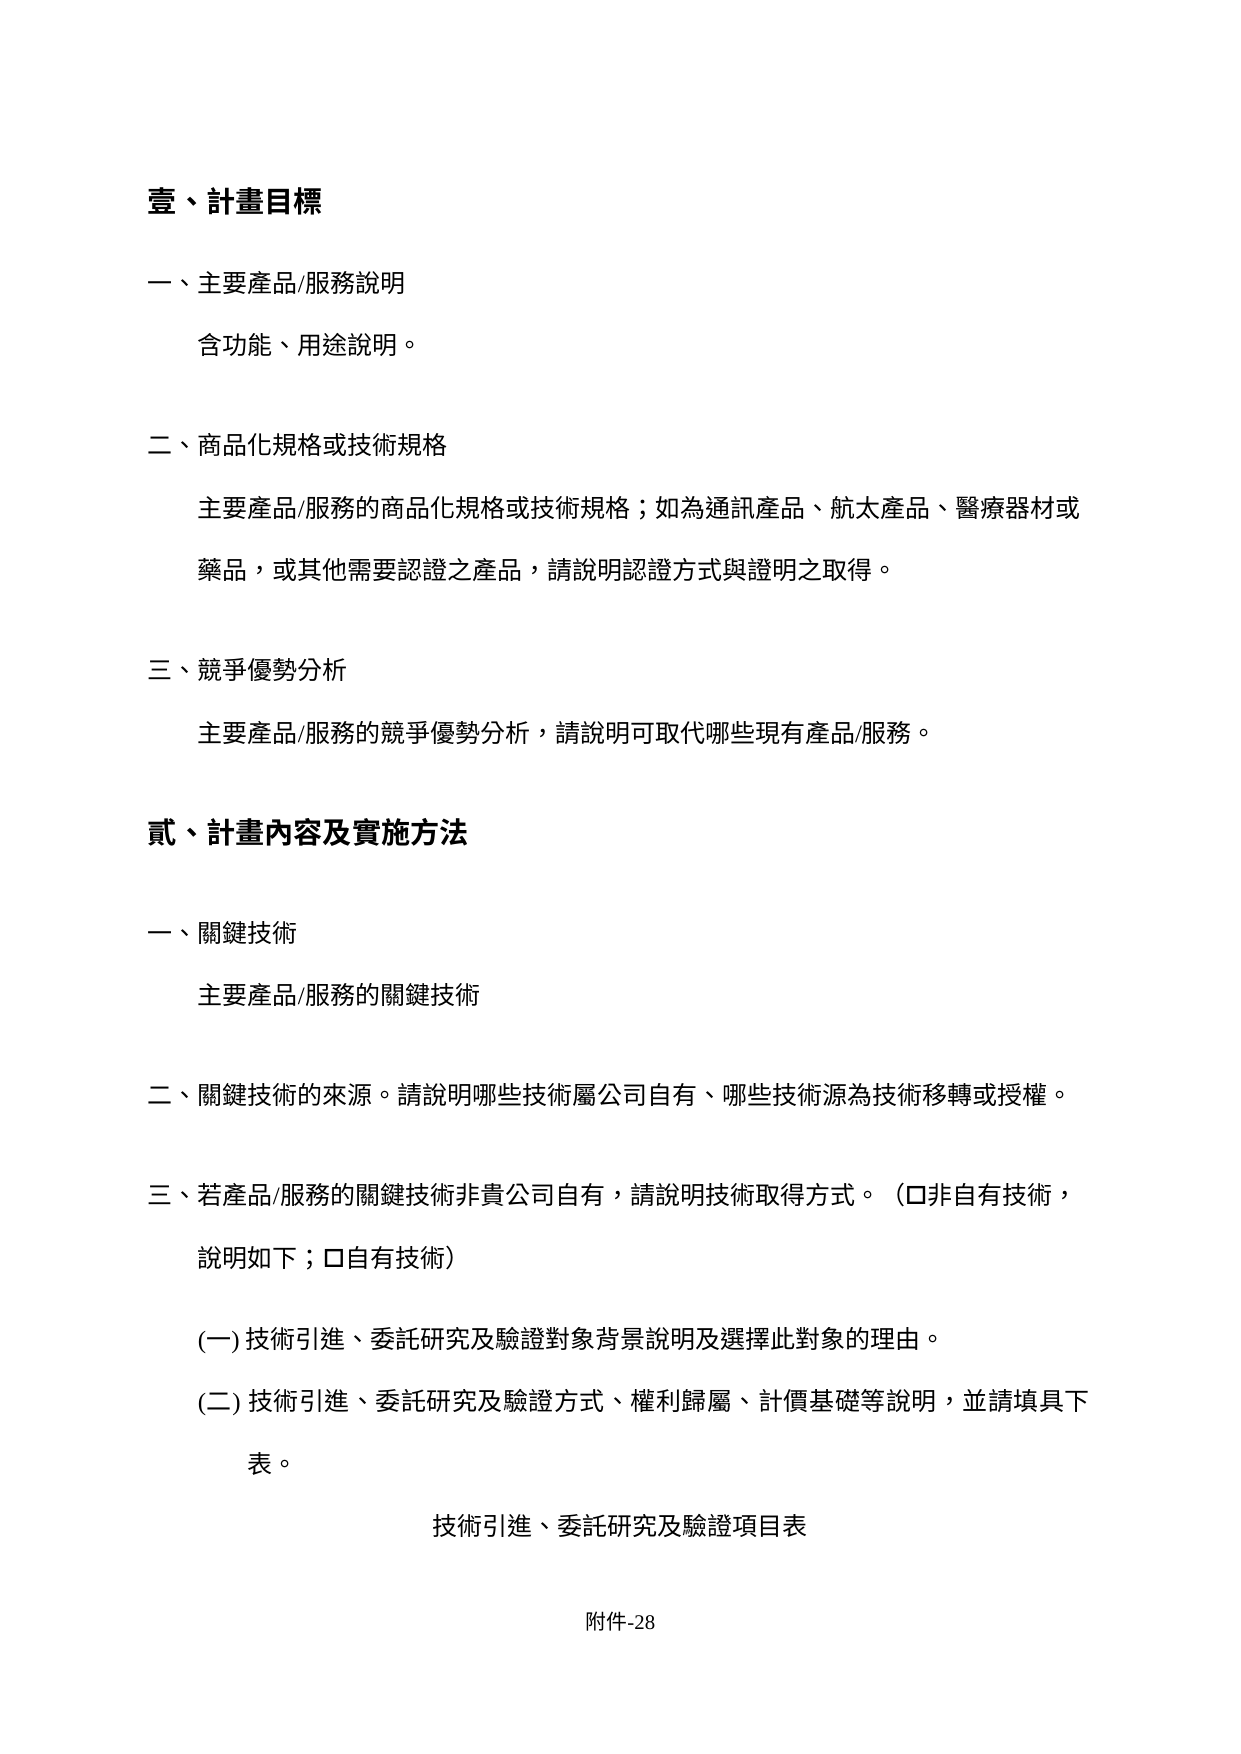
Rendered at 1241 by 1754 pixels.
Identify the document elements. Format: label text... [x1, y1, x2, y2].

text (二) 技術引進、委託研究及驗證方式、權利歸屬、計價基礎等說明，並請填具下表。 [198, 1358, 1092, 1483]
text 三、競爭優勢分析 主要產品/服務的競爭優勢分析，請說明可取代哪些現有產品/服務。 [148, 627, 1092, 752]
text 壹、計畫目標 [148, 158, 1092, 221]
text 技術引進、委託研究及驗證項目表 [148, 1483, 1092, 1546]
text 一、主要產品/服務說明 含功能、用途說明。 [148, 239, 1092, 364]
text 一、關鍵技術 主要產品/服務的關鍵技術 [148, 889, 1092, 1014]
text (一) 技術引進、委託研究及驗證對象背景說明及選擇此對象的理由。 [198, 1296, 1092, 1358]
text 三、若產品/服務的關鍵技術非貴公司自有，請說明技術取得方式。（非自有技術，說明如下；自有技術） [148, 1152, 1092, 1277]
text 二、關鍵技術的來源。請說明哪些技術屬公司自有、哪些技術源為技術移轉或授權。 [148, 1052, 1092, 1114]
text 貳、計畫內容及實施方法 [148, 789, 1092, 852]
text 二、商品化規格或技術規格 主要產品/服務的商品化規格或技術規格；如為通訊產品、航太產品、醫療器材或藥品，或其他需要認證之產品，請說明認證方式與證明之取得。 [148, 402, 1092, 589]
